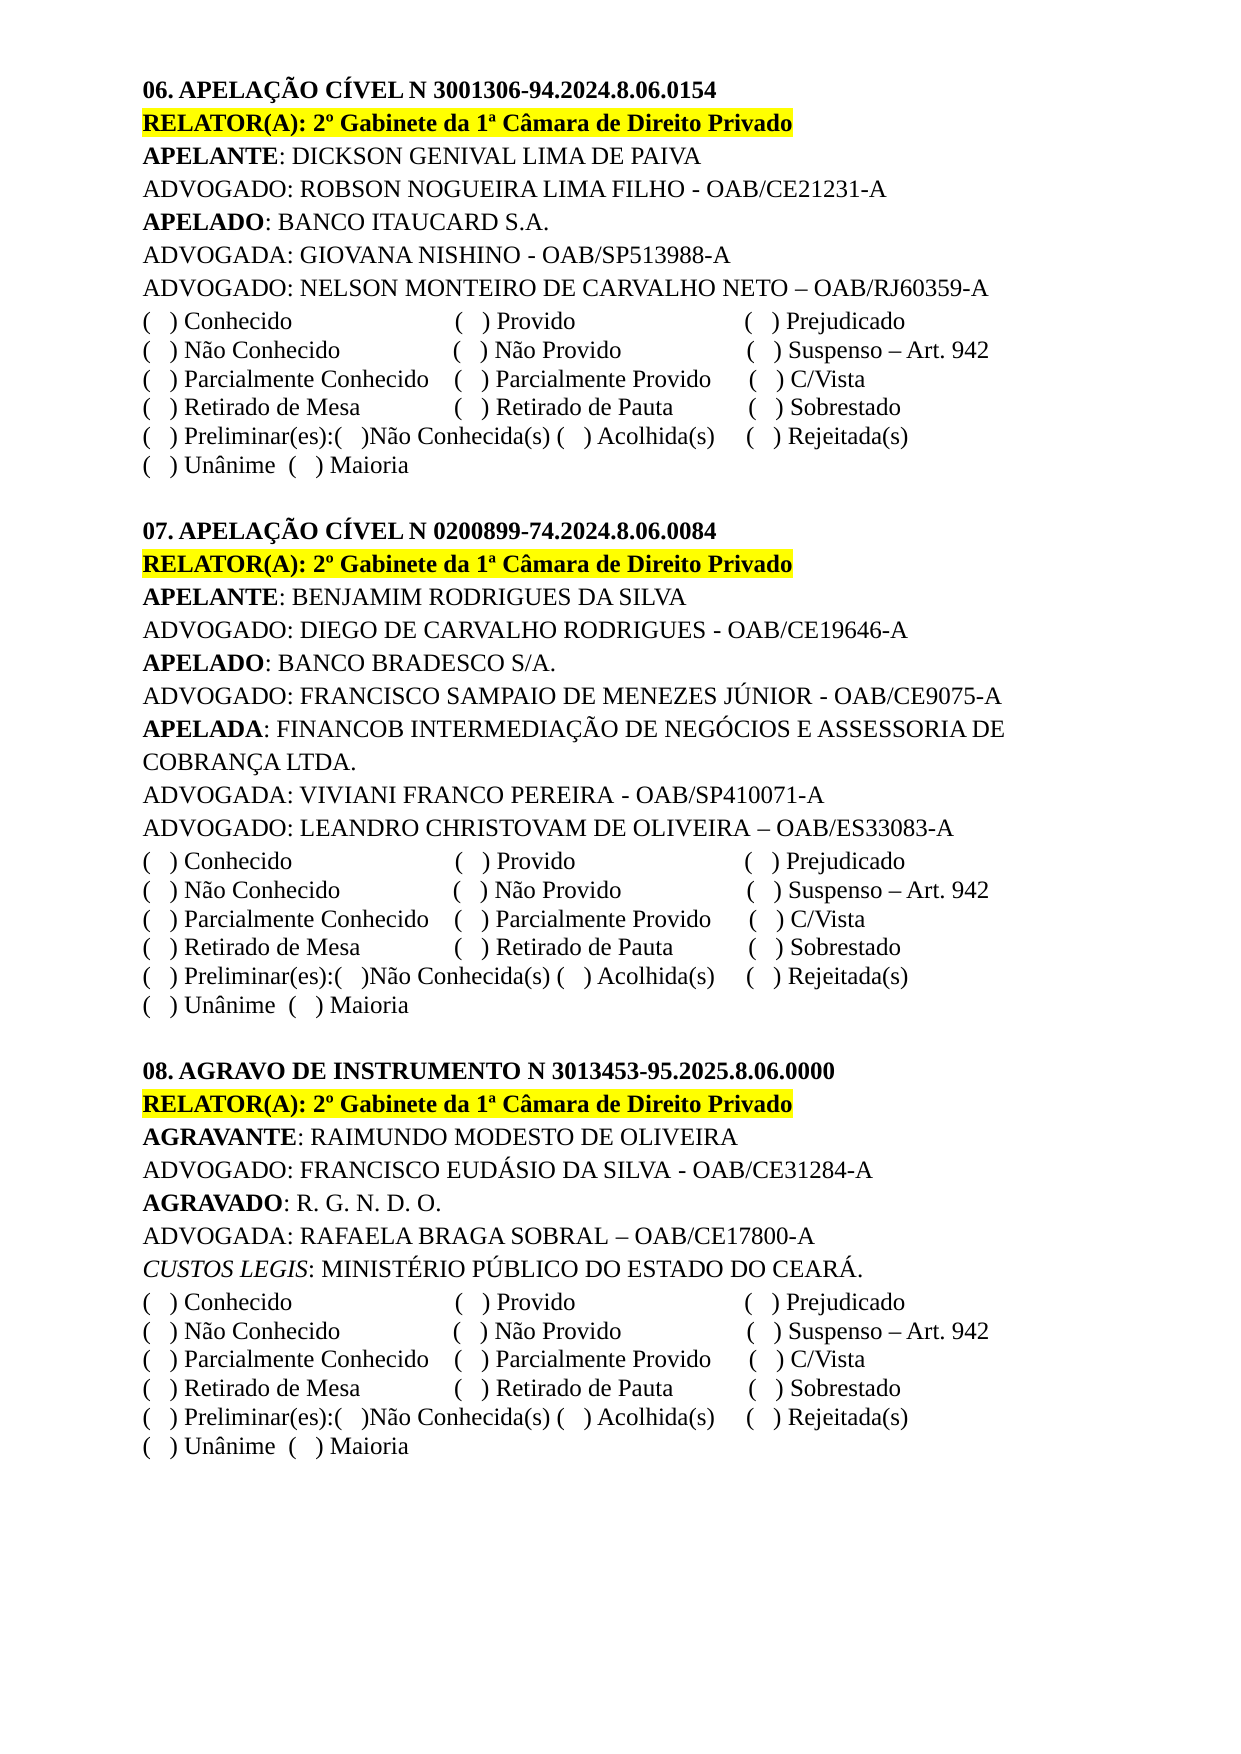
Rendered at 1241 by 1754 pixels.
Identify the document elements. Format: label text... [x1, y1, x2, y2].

text ( ) Conhecido ( ) Provido ( ) Prejudicado [142, 306, 1141, 335]
text ( ) Preliminar(es):( )Não Conhecida(s) ( ) Acolhida(s) ( ) Rejeitada(s) [142, 1402, 1158, 1431]
text ( ) Retirado de Mesa ( ) Retirado de Pauta ( ) Sobrestado [142, 932, 1158, 961]
text CUSTOS LEGIS: MINISTÉRIO PÚBLICO DO ESTADO DO CEARÁ. [142, 1254, 1141, 1283]
text ( ) Conhecido ( ) Provido ( ) Prejudicado [142, 1287, 1141, 1316]
text ( ) Parcialmente Conhecido ( ) Parcialmente Provido ( ) C/Vista [142, 904, 1158, 932]
text ( ) Preliminar(es):( )Não Conhecida(s) ( ) Acolhida(s) ( ) Rejeitada(s) [142, 421, 1158, 450]
text ( ) Conhecido ( ) Provido ( ) Prejudicado [142, 846, 1141, 875]
text 06. APELAÇÃO CÍVEL N 3001306-94.2024.8.06.0154 RELATOR(A): 2º Gabinete da 1ª Câmara de Direito Privado APELANTE: DICKSON GENIVAL LIMA DE PAIVA ADVOGADO: ROBSON NOGUEIRA LIMA FILHO - OAB/CE21231-A APELADO: BANCO ITAUCARD S.A. ADVOGADA: GIOVANA NISHINO - OAB/SP513988-A ADVOGADO: NELSON MONTEIRO DE CARVALHO NETO – OAB/RJ60359-A [142, 75, 1141, 302]
text ( ) Preliminar(es):( )Não Conhecida(s) ( ) Acolhida(s) ( ) Rejeitada(s) [142, 961, 1158, 990]
text ( ) Não Conhecido ( ) Não Provido ( ) Suspenso – Art. 942 [142, 1316, 1158, 1344]
text ( ) Unânime ( ) Maioria [142, 1431, 1141, 1526]
text ( ) Unânime ( ) Maioria 07. APELAÇÃO CÍVEL N 0200899-74.2024.8.06.0084 RELATOR(A): 2º Gabinete da 1ª Câmara de Direito Privado APELANTE: BENJAMIM RODRIGUES DA SILVA ADVOGADO: DIEGO DE CARVALHO RODRIGUES - OAB/CE19646-A APELADO: BANCO BRADESCO S/A. ADVOGADO: FRANCISCO SAMPAIO DE MENEZES JÚNIOR - OAB/CE9075-A APELADA: FINANCOB INTERMEDIAÇÃO DE NEGÓCIOS E ASSESSORIA DE COBRANÇA LTDA. ADVOGADA: VIVIANI FRANCO PEREIRA - OAB/SP410071-A ADVOGADO: LEANDRO CHRISTOVAM DE OLIVEIRA – OAB/ES33083-A [142, 450, 1141, 842]
text ( ) Retirado de Mesa ( ) Retirado de Pauta ( ) Sobrestado [142, 392, 1158, 421]
text ( ) Retirado de Mesa ( ) Retirado de Pauta ( ) Sobrestado [142, 1373, 1158, 1402]
text ( ) Unânime ( ) Maioria 08. AGRAVO DE INSTRUMENTO N 3013453-95.2025.8.06.0000 RELATOR(A): 2º Gabinete da 1ª Câmara de Direito Privado AGRAVANTE: RAIMUNDO MODESTO DE OLIVEIRA ADVOGADO: FRANCISCO EUDÁSIO DA SILVA - OAB/CE31284-A AGRAVADO: R. G. N. D. O. ADVOGADA: RAFAELA BRAGA SOBRAL – OAB/CE17800-A [142, 990, 1141, 1250]
text ( ) Parcialmente Conhecido ( ) Parcialmente Provido ( ) C/Vista [142, 364, 1158, 392]
text ( ) Não Conhecido ( ) Não Provido ( ) Suspenso – Art. 942 [142, 335, 1158, 364]
text ( ) Não Conhecido ( ) Não Provido ( ) Suspenso – Art. 942 [142, 875, 1158, 904]
text ( ) Parcialmente Conhecido ( ) Parcialmente Provido ( ) C/Vista [142, 1344, 1158, 1373]
